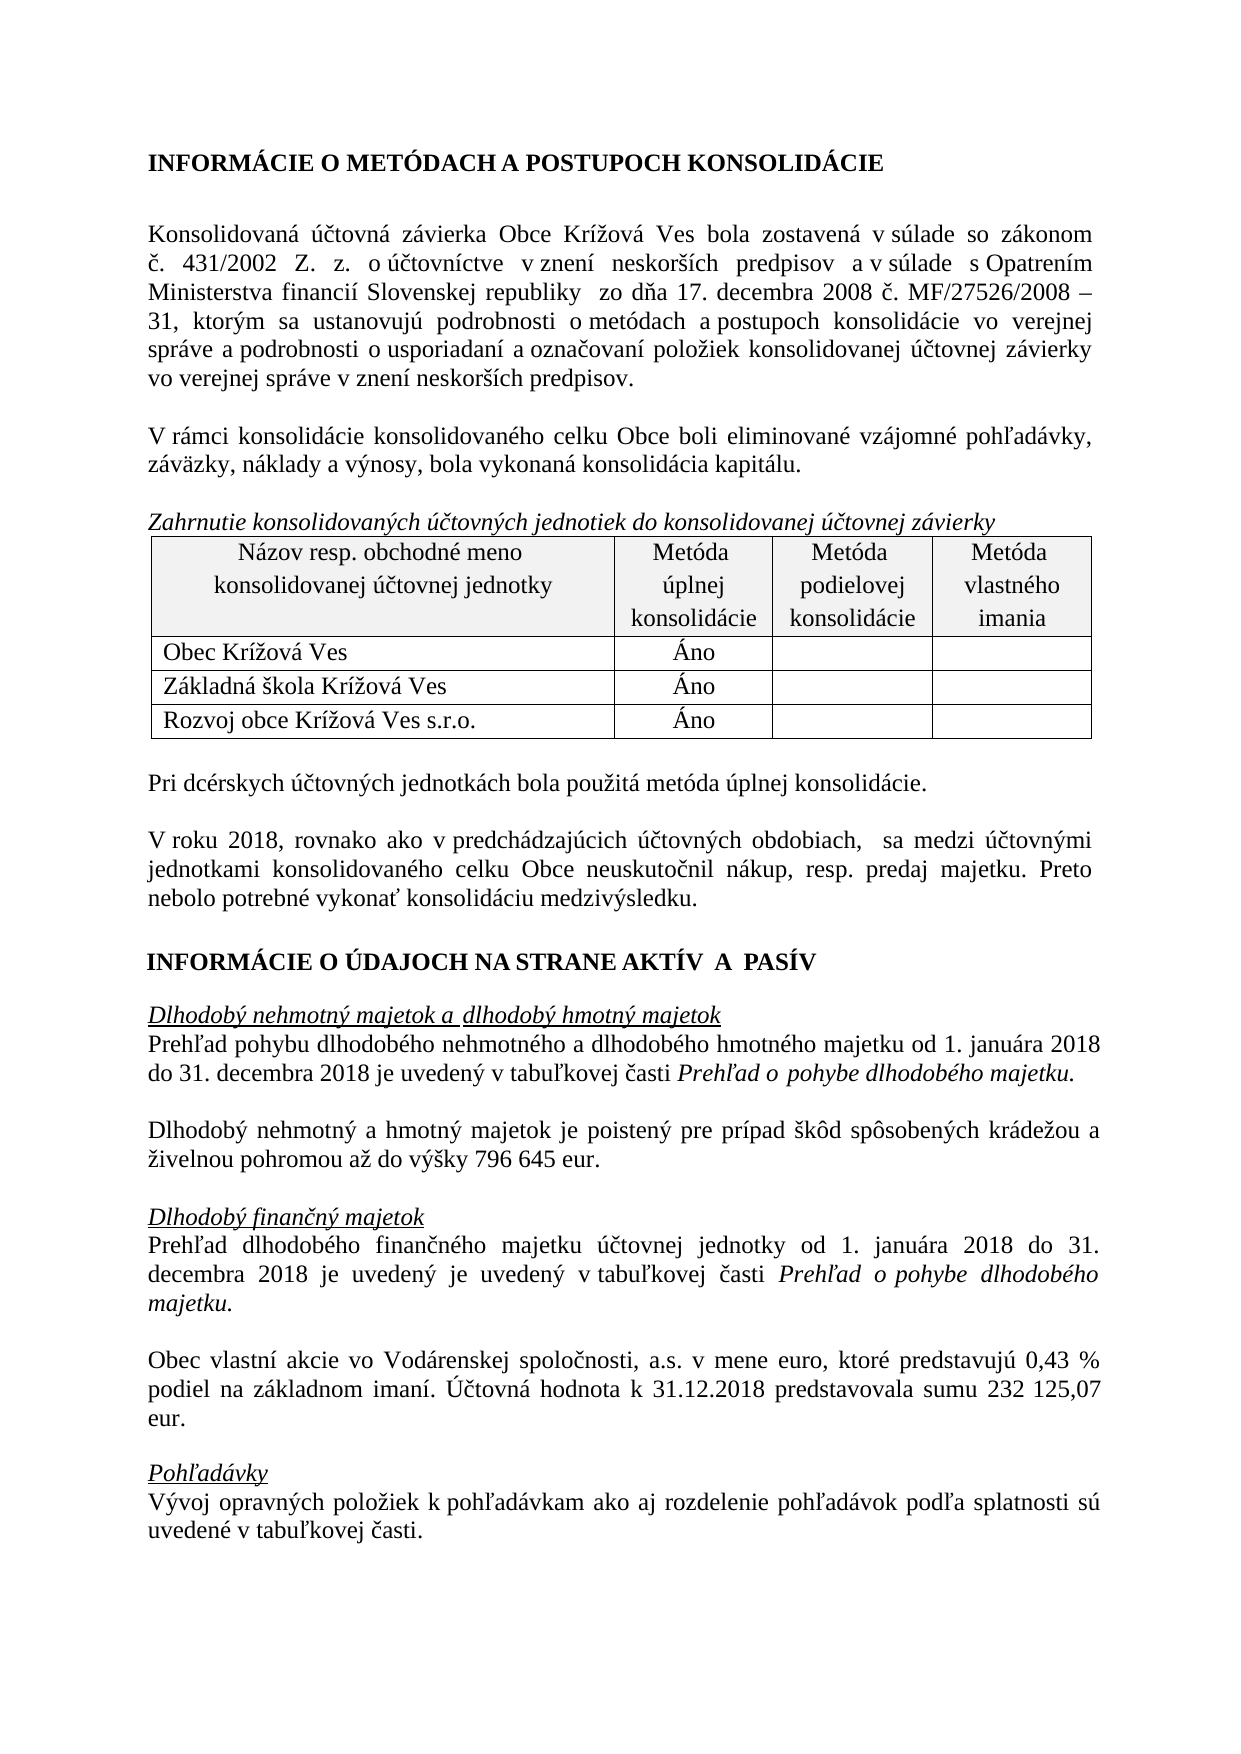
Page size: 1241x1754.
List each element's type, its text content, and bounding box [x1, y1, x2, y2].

text Dlhodobý nehmotný a hmotný majetok je poistený pre prípad škôd spôsobených krádežou a živelnou pohromou až do výšky 796 645 eur. [148, 1115, 1101, 1173]
table_cell [933, 637, 1091, 670]
table_cell Základná škola Krížová Ves [152, 671, 614, 704]
table_cell [773, 705, 932, 738]
text Obec vlastní akcie vo Vodárenskej spoločnosti, a.s. v mene euro, ktoré predstavujú 0,43 % podiel na základnom imaní. Účtovná hodnota k 31.12.2018 predstavovala sumu 232 125,07 eur. [148, 1345, 1101, 1432]
table_cell [933, 705, 1091, 738]
text Konsolidovaná účtovná závierka Obce Krížová Ves bola zostavená v súlade so zákonom č. 431/2002 Z. z. o účtovníctve v znení neskorších predpisov a v súlade s Opatrením Ministerstva financií Slovenskej republiky zo dňa 17. decembra 2008 č. MF/27526/2008 – 31, ktorým sa ustanovujú podrobnosti o metódach a postupoch konsolidácie vo verejnej správe a podrobnosti o usporiadaní a označovaní položiek konsolidovanej účtovnej závierky vo verejnej správe v znení neskorších predpisov. [148, 219, 1093, 392]
subtitle Dlhodobý finančný majetok [148, 1202, 1093, 1230]
text Prehľad pohybu dlhodobého nehmotného a dlhodobého hmotného majetku od 1. januára 2018 do 31. decembra 2018 je uvedený v tabuľkovej časti Prehľad o pohybe dlhodobého majetku. [148, 1029, 1101, 1087]
text Pri dcérskych účtovných jednotkách bola použitá metóda úplnej konsolidácie. [148, 768, 1093, 797]
table_cell Áno [615, 705, 772, 738]
text Zahrnutie konsolidovaných účtovných jednotiek do konsolidovanej účtovnej závierky [148, 507, 1093, 536]
text V rámci konsolidácie konsolidovaného celku Obce boli eliminované vzájomné pohľadávky, záväzky, náklady a výnosy, bola vykonaná konsolidácia kapitálu. [148, 421, 1093, 478]
text V roku 2018, rovnako ako v predchádzajúcich účtovných obdobiach, sa medzi účtovnými jednotkami konsolidovaného celku Obce neuskutočnil nákup, resp. predaj majetku. Preto nebolo potrebné vykonať konsolidáciu medzivýsledku. [148, 825, 1093, 912]
table_header Metóda podielovej konsolidácie [773, 537, 932, 636]
table_cell [773, 637, 932, 670]
table_cell [773, 671, 932, 704]
subtitle Pohľadávky [148, 1458, 1093, 1487]
table_header Metóda úplnej konsolidácie [615, 537, 772, 636]
text Prehľad dlhodobého finančného majetku účtovnej jednotky od 1. januára 2018 do 31. decembra 2018 je uvedený je uvedený v tabuľkovej časti Prehľad o pohybe dlhodobého majetku. [148, 1230, 1101, 1317]
text INFORMÁCIE O METÓDACH A POSTUPOCH KONSOLIDÁCIE [148, 148, 1093, 176]
text Vývoj opravných položiek k pohľadávkam ako aj rozdelenie pohľadávok podľa splatnosti sú uvedené v tabuľkovej časti. [148, 1487, 1101, 1544]
table_cell Obec Krížová Ves [152, 637, 614, 670]
table_cell [933, 671, 1091, 704]
table_cell Rozvoj obce Krížová Ves s.r.o. [152, 705, 614, 738]
table_cell Áno [615, 671, 772, 704]
subtitle INFORMÁCIE O ÚDAJOCH NA STRANE AKTÍV A PASÍV [146, 947, 1093, 975]
table_header Názov resp. obchodné meno konsolidovanej účtovnej jednotky [152, 537, 614, 636]
subtitle Dlhodobý nehmotný majetok a dlhodobý hmotný majetok [148, 1000, 1093, 1029]
table_header Metóda vlastného imania [933, 537, 1091, 636]
table_cell Áno [615, 637, 772, 670]
